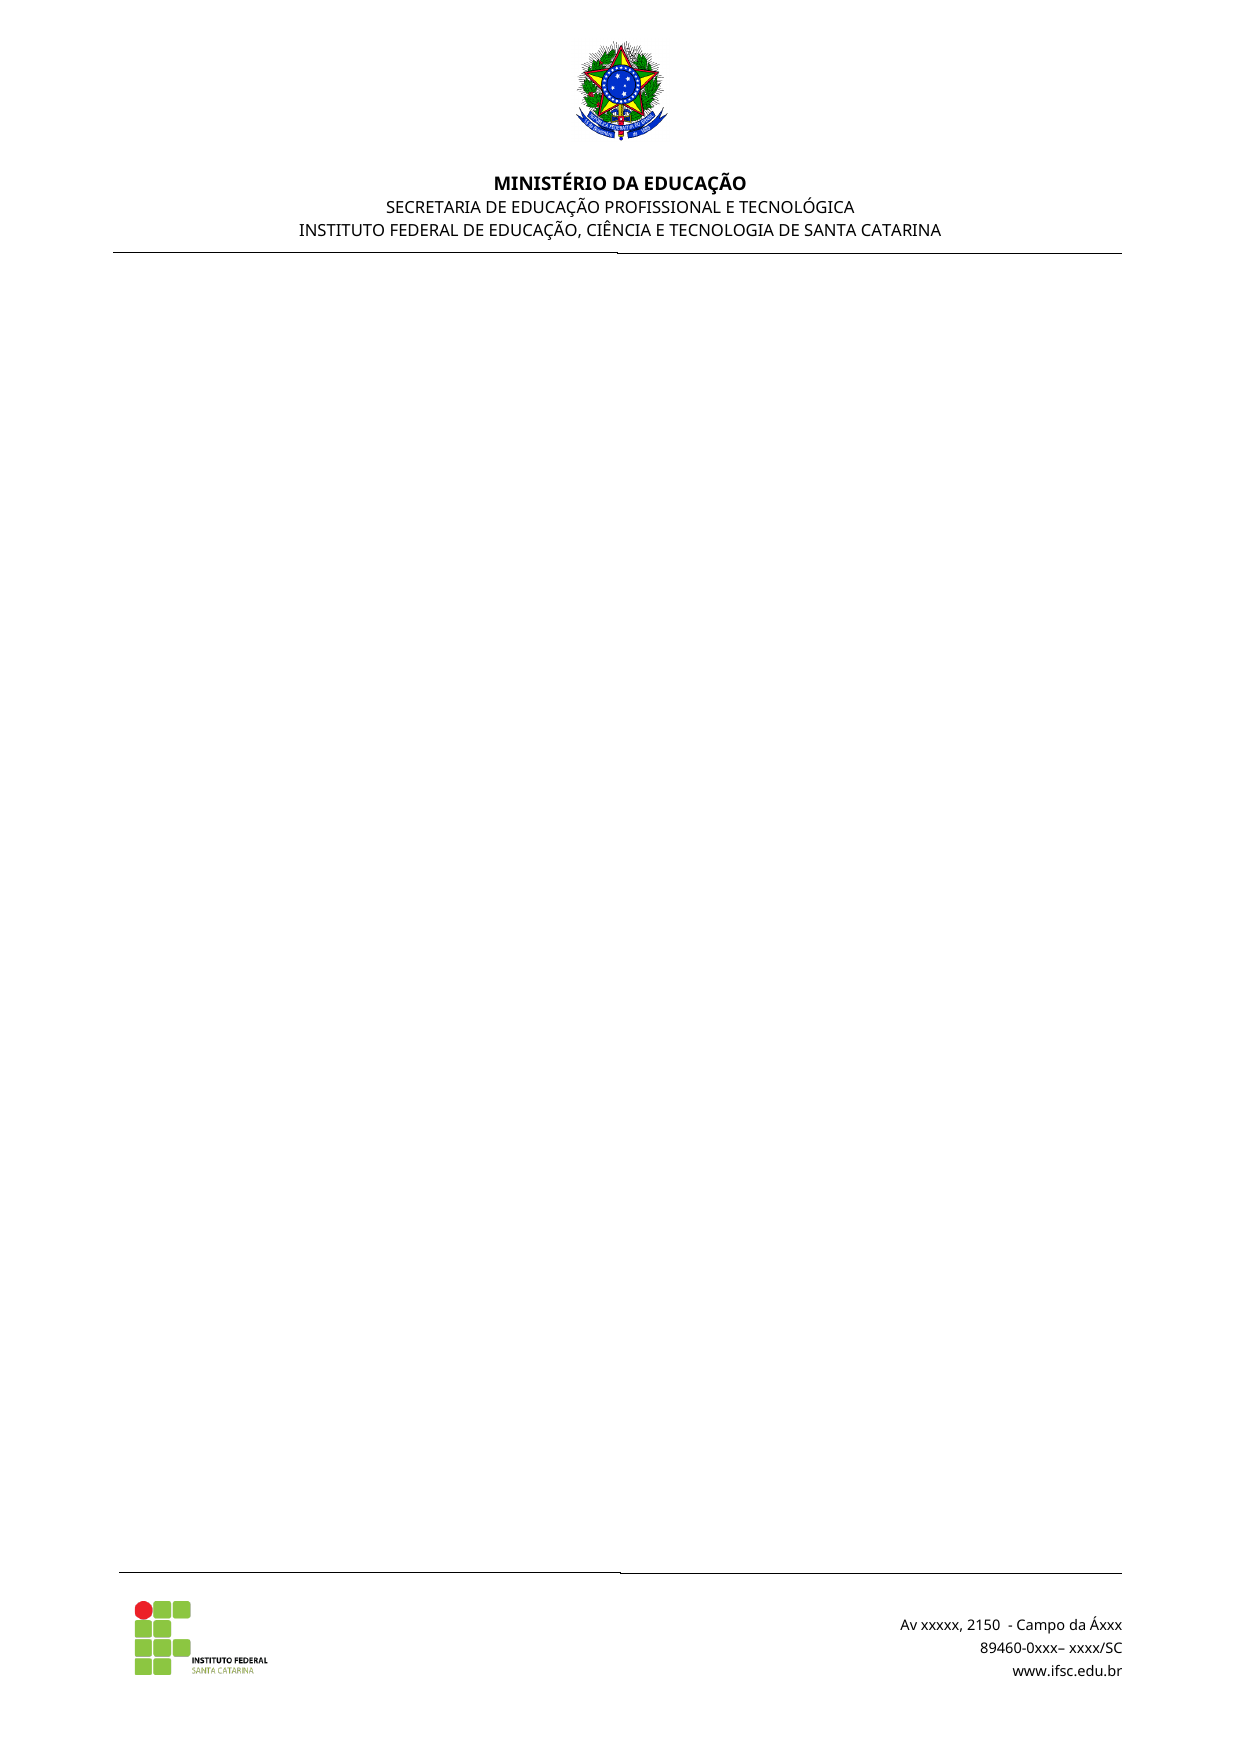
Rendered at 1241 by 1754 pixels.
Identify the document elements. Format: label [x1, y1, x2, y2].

picture [571, 38, 670, 142]
table_cell [118, 264, 1124, 288]
picture [134, 1601, 268, 1675]
